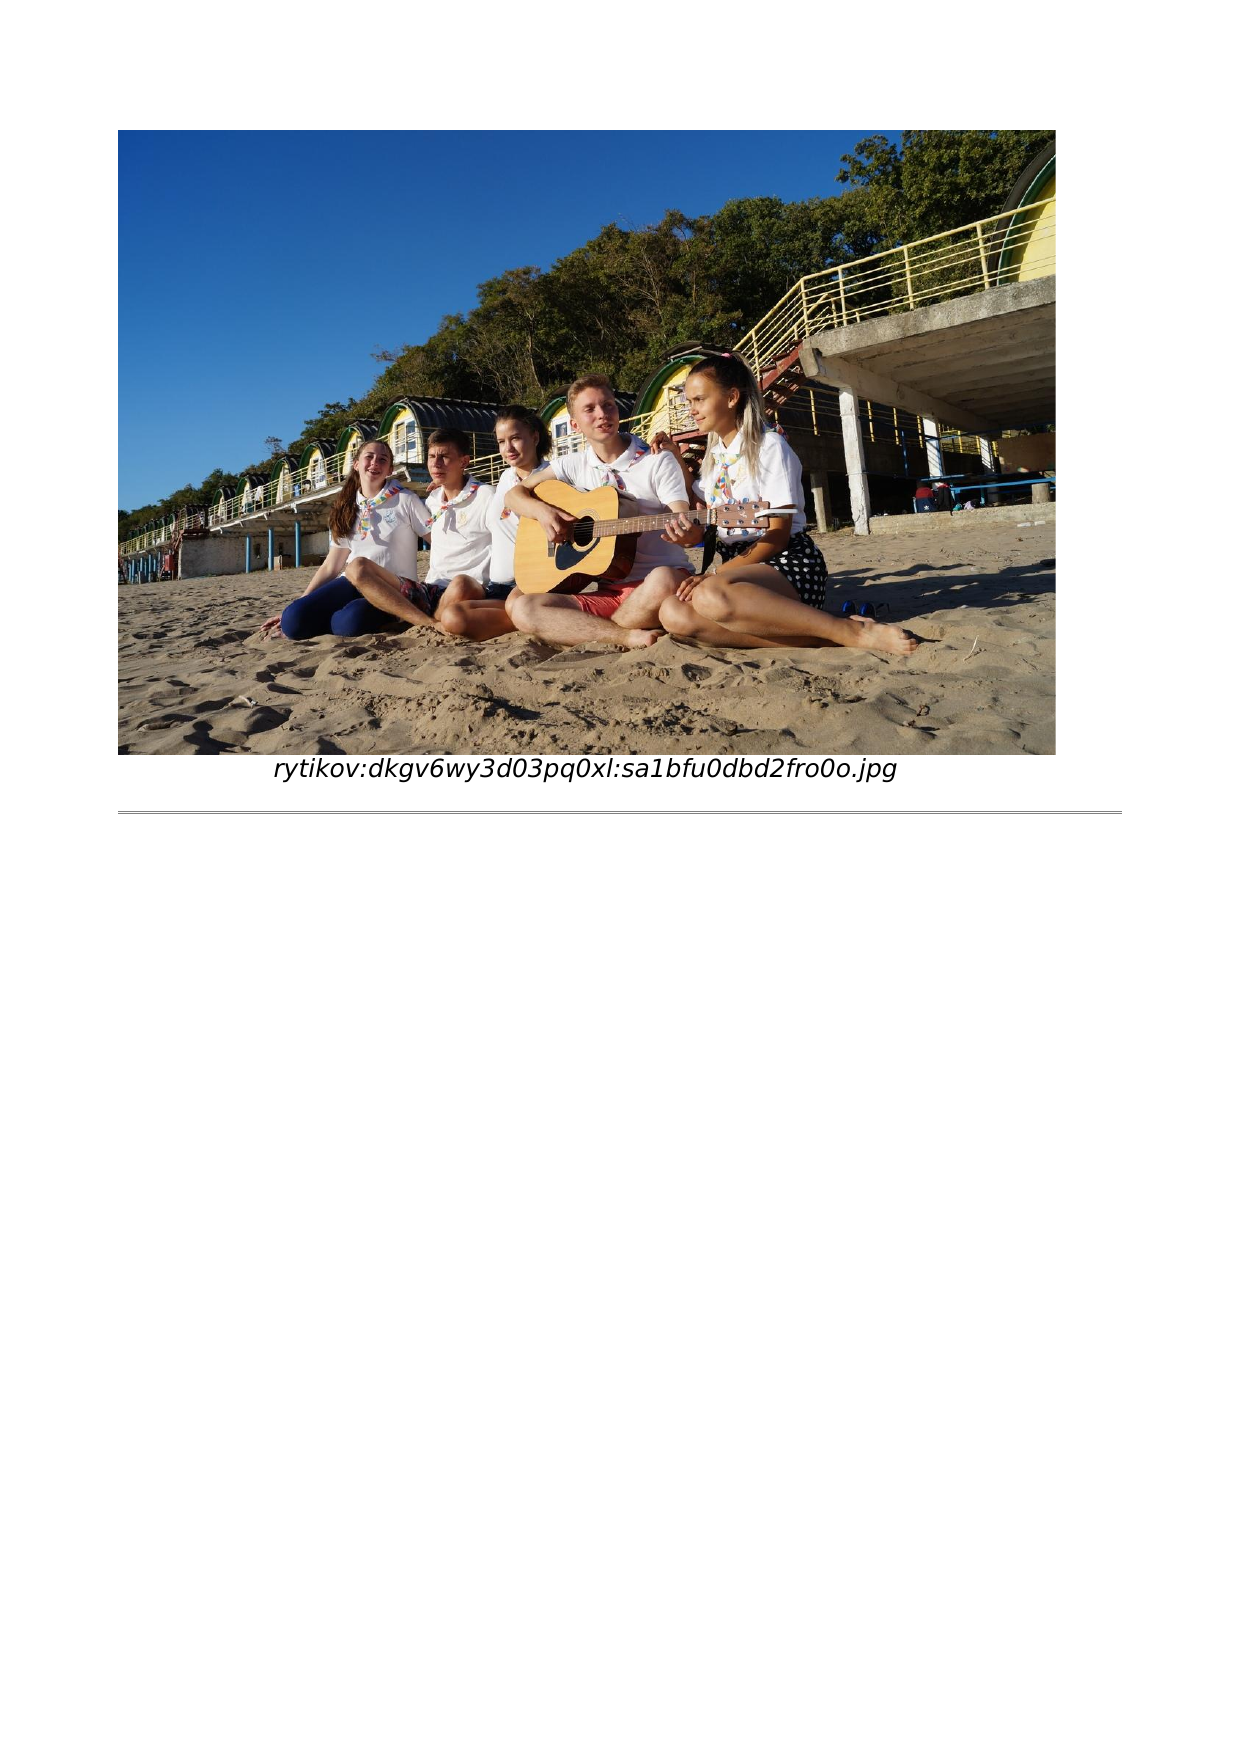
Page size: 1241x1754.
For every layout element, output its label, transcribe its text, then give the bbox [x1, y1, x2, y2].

text rytikov:dkgv6wy3d03pq0xl:sa1bfu0dbd2fro0o.jpg [118, 755, 1056, 784]
picture [118, 130, 1056, 755]
